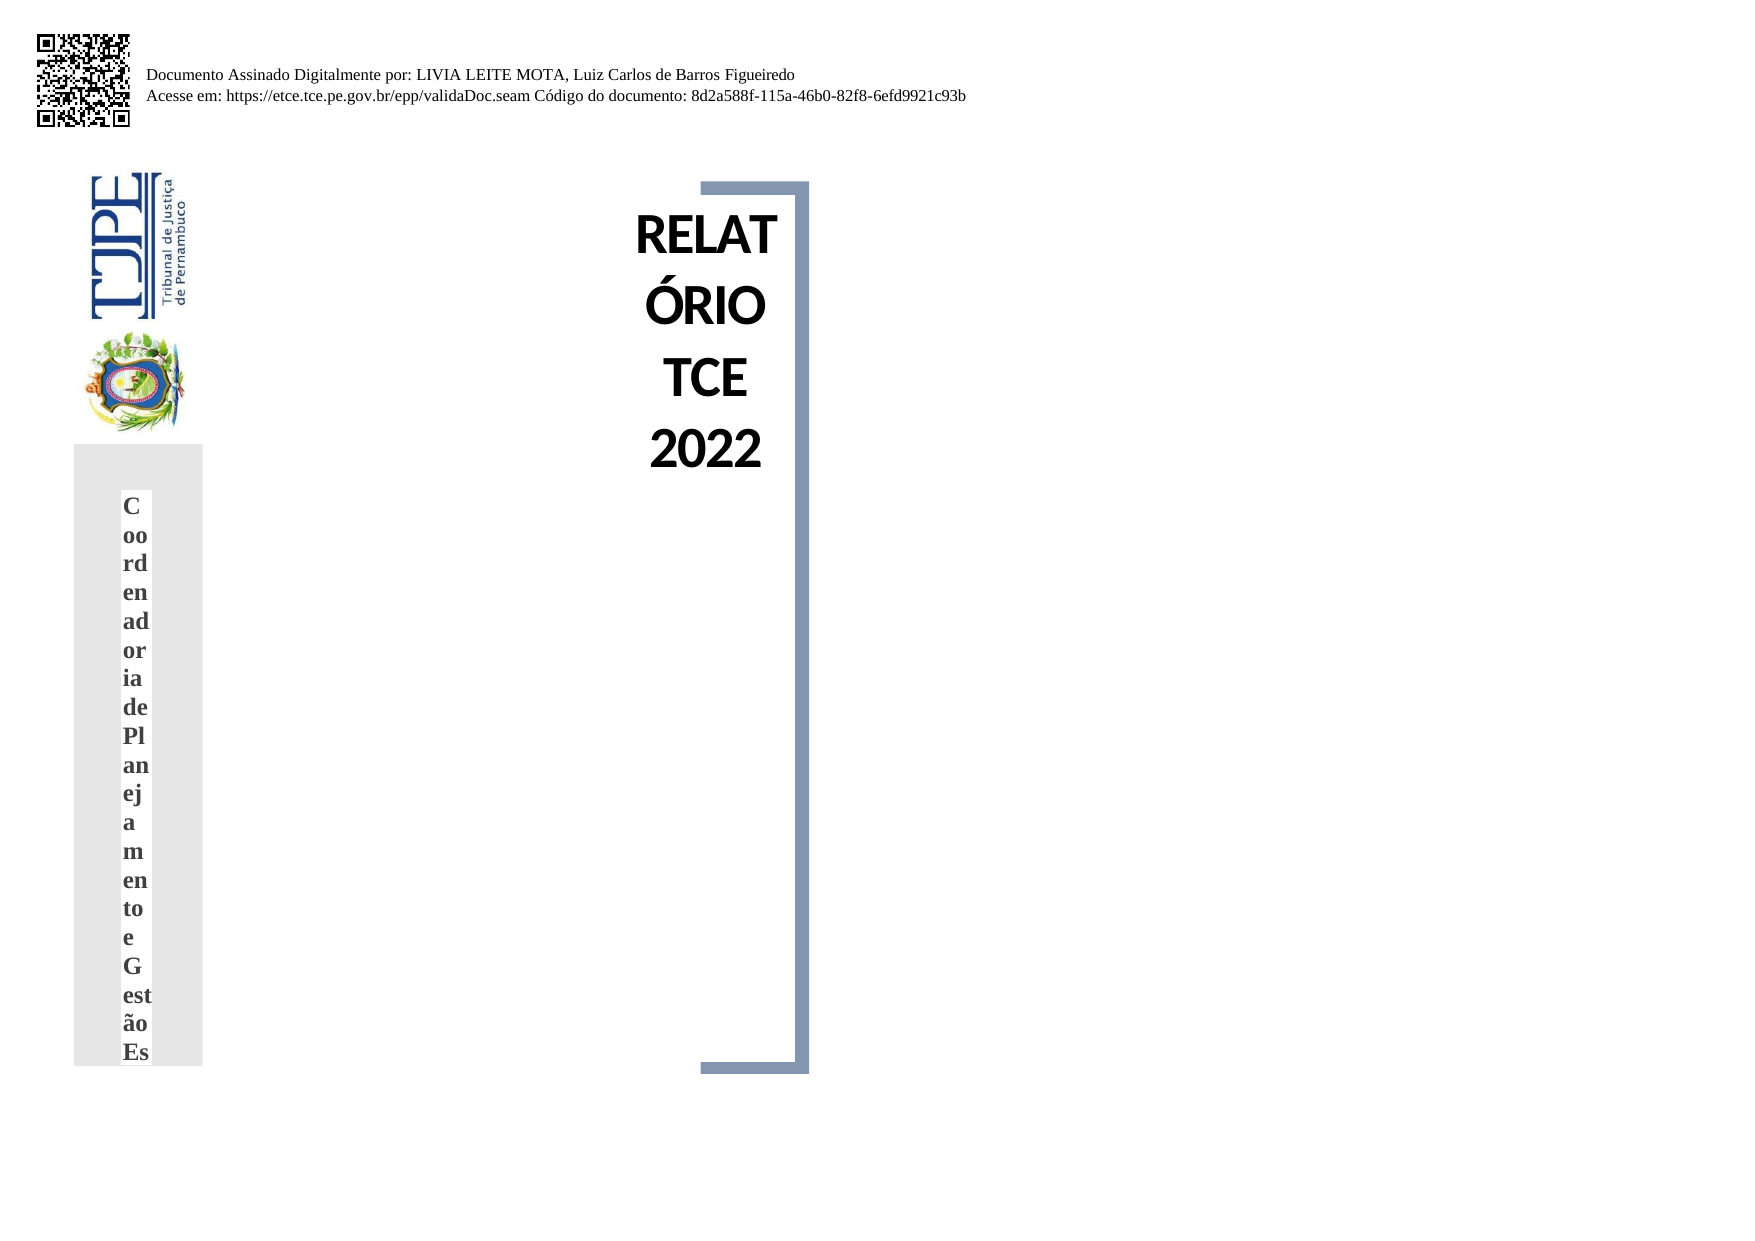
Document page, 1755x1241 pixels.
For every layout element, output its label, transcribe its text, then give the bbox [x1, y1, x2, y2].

text RELATÓRIO TCE 2022 [619, 197, 795, 482]
text Acesse em: https://etce.tce.pe.gov.br/epp/validaDoc.seam Código do documento: 8d2a588f-115a-46b0-82f8-6efd9921c93b [146, 86, 1739, 105]
text Documento Assinado Digitalmente por: LIVIA LEITE MOTA, Luiz Carlos de Barros Figueiredo [146, 65, 1739, 84]
text Coordenadoria de Planejamento e Gestão Estratégica [123, 491, 152, 1065]
text Ações promovidas na busca do cumprimento da missão institucional e do desempenho da gestão [619, 492, 793, 1042]
text [617, 195, 795, 1062]
